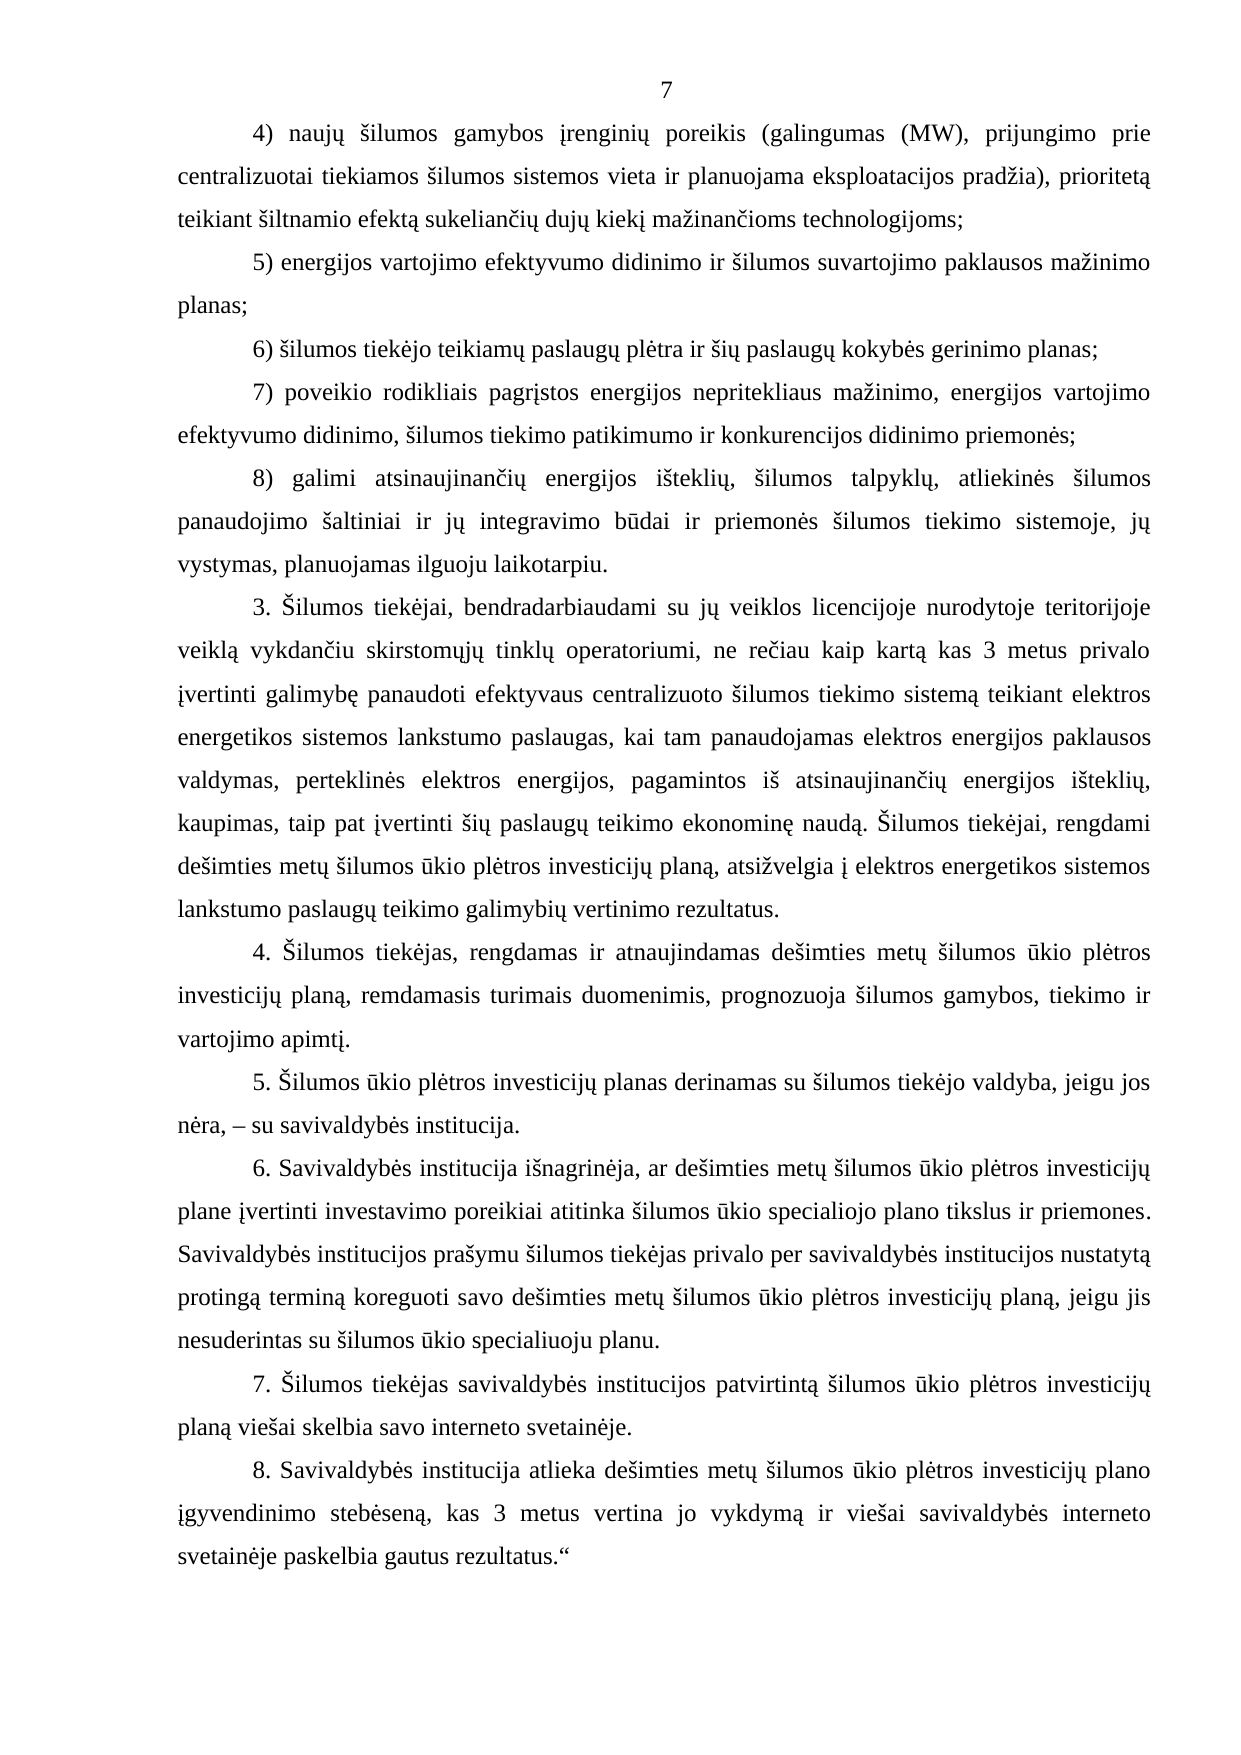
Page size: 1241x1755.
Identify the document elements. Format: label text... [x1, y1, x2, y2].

text 6. Savivaldybės institucija išnagrinėja, ar dešimties metų šilumos ūkio plėtros investicijų plane įvertinti investavimo poreikiai atitinka šilumos ūkio specialiojo plano tikslus ir priemones. Savivaldybės institucijos prašymu šilumos tiekėjas privalo per savivaldybės institucijos nustatytą protingą terminą koreguoti savo dešimties metų šilumos ūkio plėtros investicijų planą, jeigu jis nesuderintas su šilumos ūkio specialiuoju planu. [177, 1153, 1152, 1354]
text 4) naujų šilumos gamybos įrenginių poreikis (galingumas (MW), prijungimo prie centralizuotai tiekiamos šilumos sistemos vieta ir planuojama eksploatacijos pradžia), prioritetą teikiant šiltnamio efektą sukeliančių dujų kiekį mažinančioms technologijoms; [177, 118, 1152, 233]
text 6) šilumos tiekėjo teikiamų paslaugų plėtra ir šių paslaugų kokybės gerinimo planas; [177, 334, 1152, 362]
text 8) galimi atsinaujinančių energijos išteklių, šilumos talpyklų, atliekinės šilumos panaudojimo šaltiniai ir jų integravimo būdai ir priemonės šilumos tiekimo sistemoje, jų vystymas, planuojamas ilguoju laikotarpiu. [177, 463, 1152, 578]
text 8. Savivaldybės institucija atlieka dešimties metų šilumos ūkio plėtros investicijų plano įgyvendinimo stebėseną, kas 3 metus vertina jo vykdymą ir viešai savivaldybės interneto svetainėje paskelbia gautus rezultatus.“ [177, 1455, 1152, 1570]
text 7) poveikio rodikliais pagrįstos energijos nepritekliaus mažinimo, energijos vartojimo efektyvumo didinimo, šilumos tiekimo patikimumo ir konkurencijos didinimo priemonės; [177, 377, 1152, 449]
text 7. Šilumos tiekėjas savivaldybės institucijos patvirtintą šilumos ūkio plėtros investicijų planą viešai skelbia savo interneto svetainėje. [177, 1369, 1152, 1441]
text 4. Šilumos tiekėjas, rengdamas ir atnaujindamas dešimties metų šilumos ūkio plėtros investicijų planą, remdamasis turimais duomenimis, prognozuoja šilumos gamybos, tiekimo ir vartojimo apimtį. [177, 937, 1152, 1052]
text 3. Šilumos tiekėjai, bendradarbiaudami su jų veiklos licencijoje nurodytoje teritorijoje veiklą vykdančiu skirstomųjų tinklų operatoriumi, ne rečiau kaip kartą kas 3 metus privalo įvertinti galimybę panaudoti efektyvaus centralizuoto šilumos tiekimo sistemą teikiant elektros energetikos sistemos lankstumo paslaugas, kai tam panaudojamas elektros energijos paklausos valdymas, perteklinės elektros energijos, pagamintos iš atsinaujinančių energijos išteklių, kaupimas, taip pat įvertinti šių paslaugų teikimo ekonominę naudą. Šilumos tiekėjai, rengdami dešimties metų šilumos ūkio plėtros investicijų planą, atsižvelgia į elektros energetikos sistemos lankstumo paslaugų teikimo galimybių vertinimo rezultatus. [177, 592, 1152, 923]
text 5) energijos vartojimo efektyvumo didinimo ir šilumos suvartojimo paklausos mažinimo planas; [177, 247, 1152, 319]
text 5. Šilumos ūkio plėtros investicijų planas derinamas su šilumos tiekėjo valdyba, jeigu jos nėra, – su savivaldybės institucija. [177, 1067, 1152, 1139]
